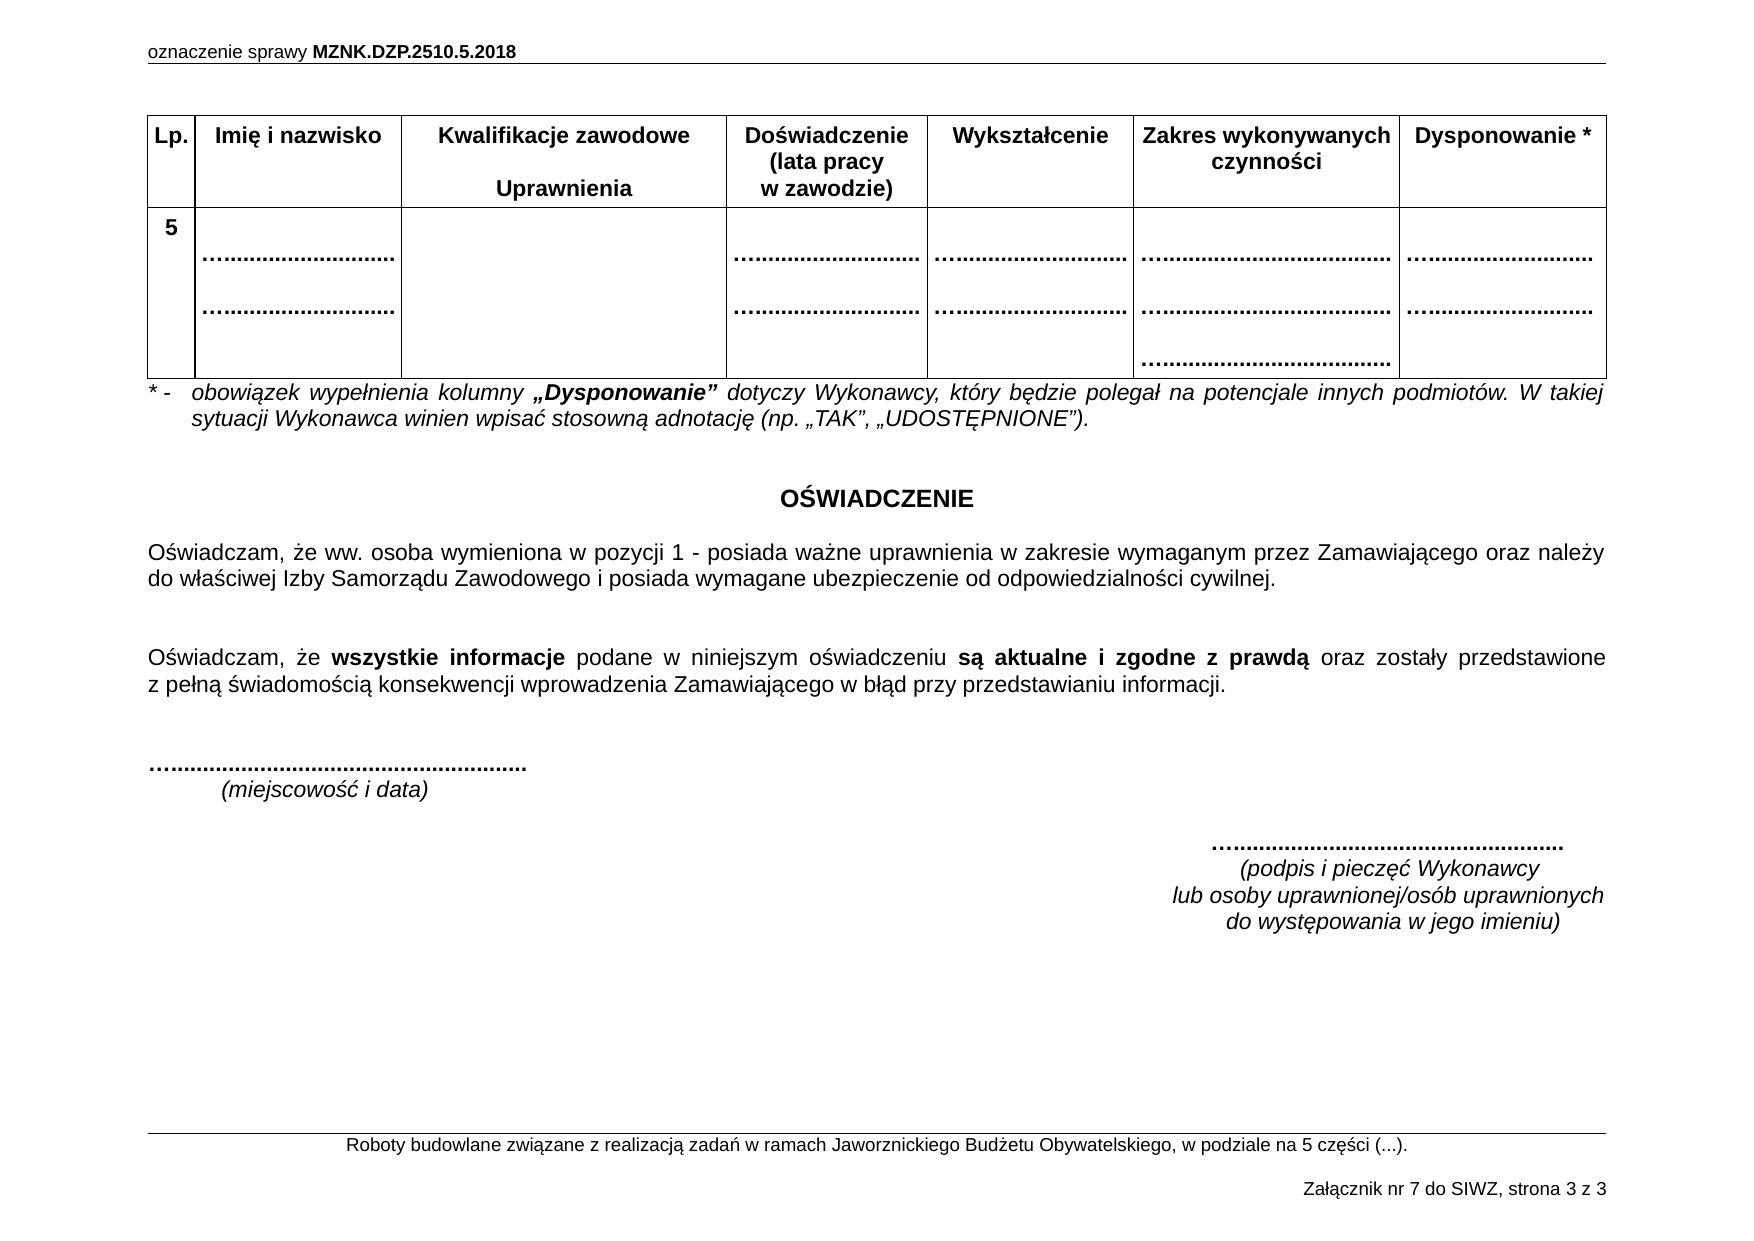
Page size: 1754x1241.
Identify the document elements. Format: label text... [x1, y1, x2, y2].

table_header Zakres wykonywanych czynności [1134, 116, 1399, 207]
table_cell ….................................... ….................................... ….................................... [1134, 208, 1399, 377]
table_cell [402, 208, 726, 377]
table_cell …........................... …........................... [928, 208, 1133, 377]
text (miejscowość i data) [221, 776, 1606, 802]
table_header Doświadczenie (lata pracy w zawodzie) [727, 116, 927, 207]
text lub osoby uprawnionej/osób uprawnionych [148, 882, 1606, 908]
text Oświadczam, że ww. osoba wymieniona w pozycji 1 - posiada ważne uprawnienia w zakresie wymaganym przez Zamawiającego oraz należy do właściwej Izby Samorządu Zawodowego i posiada wymagane ubezpieczenie od odpowiedzialności cywilnej. [148, 539, 1606, 592]
table_header Kwalifikacje zawodowe Uprawnienia [402, 116, 726, 207]
text do występowania w jego imieniu) [1226, 908, 1606, 934]
table_cell …........................... …........................... [196, 208, 401, 377]
text * - obowiązek wypełnienia kolumny „Dysponowanie” dotyczy Wykonawcy, który będzie polegał na potencjale innych podmiotów. W takiej sytuacji Wykonawca winien wpisać stosowną adnotację (np. „TAK”, „UDOSTĘPNIONE”). [148, 379, 1606, 431]
table_header Lp. [148, 116, 194, 207]
table_header Imię i nazwisko [196, 116, 401, 207]
table_cell ….......................... ….......................... [1400, 208, 1606, 377]
text (podpis i pieczęć Wykonawcy [1240, 855, 1606, 882]
text Oświadczam, że wszystkie informacje podane w niniejszym oświadczeniu są aktualne i zgodne z prawdą oraz zostały przedstawione z pełną świadomością konsekwencji wprowadzenia Zamawiającego w błąd przy przedstawianiu informacji. [148, 644, 1606, 697]
text ….................................................... [1210, 829, 1606, 855]
text OŚWIADCZENIE [148, 484, 1606, 513]
table_header Wykształcenie [928, 116, 1133, 207]
text …........................................................ [148, 750, 1606, 776]
table_cell 5 [148, 208, 194, 377]
table_header Dysponowanie * [1400, 116, 1606, 207]
table_cell ….......................... ….......................... [727, 208, 927, 377]
